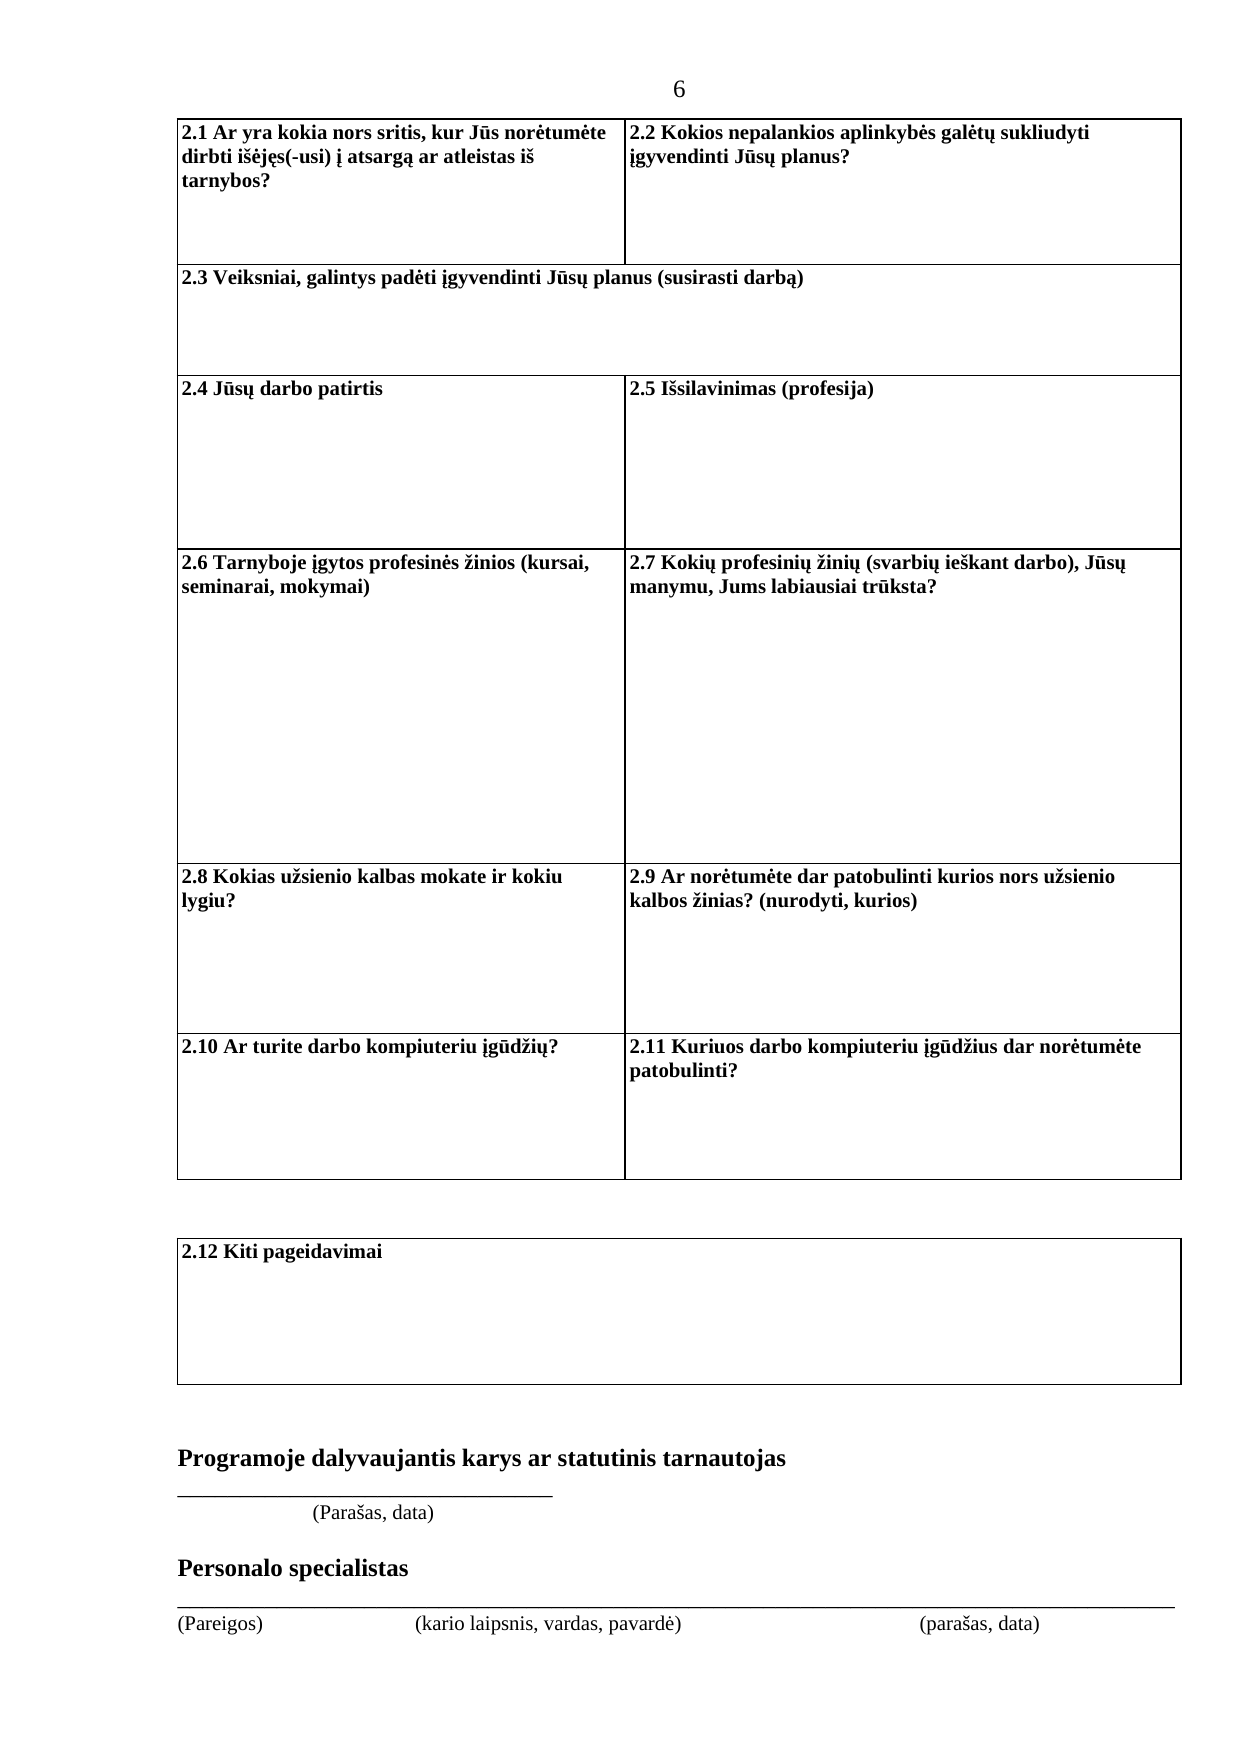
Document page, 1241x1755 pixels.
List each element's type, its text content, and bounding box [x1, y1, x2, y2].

text Personalo specialistas [177, 1553, 1181, 1582]
table_cell 2.4 Jūsų darbo patirtis [178, 376, 624, 548]
table_cell 2.1 Ar yra kokia nors sritis, kur Jūs norėtumėte dirbti išėjęs(-usi) į atsargą ar atleistas iš tarnybos? [178, 120, 624, 264]
table_cell 2.2 Kokios nepalankios aplinkybės galėtų sukliudyti įgyvendinti Jūsų planus? [626, 120, 1180, 264]
text (Pareigos) (kario laipsnis, vardas, pavardė) (parašas, data) [177, 1611, 1181, 1634]
text (Parašas, data) [177, 1500, 1181, 1524]
table_cell 2.11 Kuriuos darbo kompiuteriu įgūdžius dar norėtumėte patobulinti? [626, 1034, 1180, 1179]
text _ [177, 1582, 1181, 1611]
table_cell 2.7 Kokių profesinių žinių (svarbių ieškant darbo), Jūsų manymu, Jums labiausiai trūksta? [626, 550, 1180, 863]
table_cell 2.3 Veiksniai, galintys padėti įgyvendinti Jūsų planus (susirasti darbą) [178, 265, 1180, 375]
table_cell 2.9 Ar norėtumėte dar patobulinti kurios nors užsienio kalbos žinias? (nurodyti, kurios) [626, 864, 1180, 1033]
text Programoje dalyvaujantis karys ar statutinis tarnautojas [177, 1443, 1181, 1471]
table_cell 2.5 Išsilavinimas (profesija) [626, 376, 1180, 548]
text ______________________________ [177, 1471, 1181, 1500]
